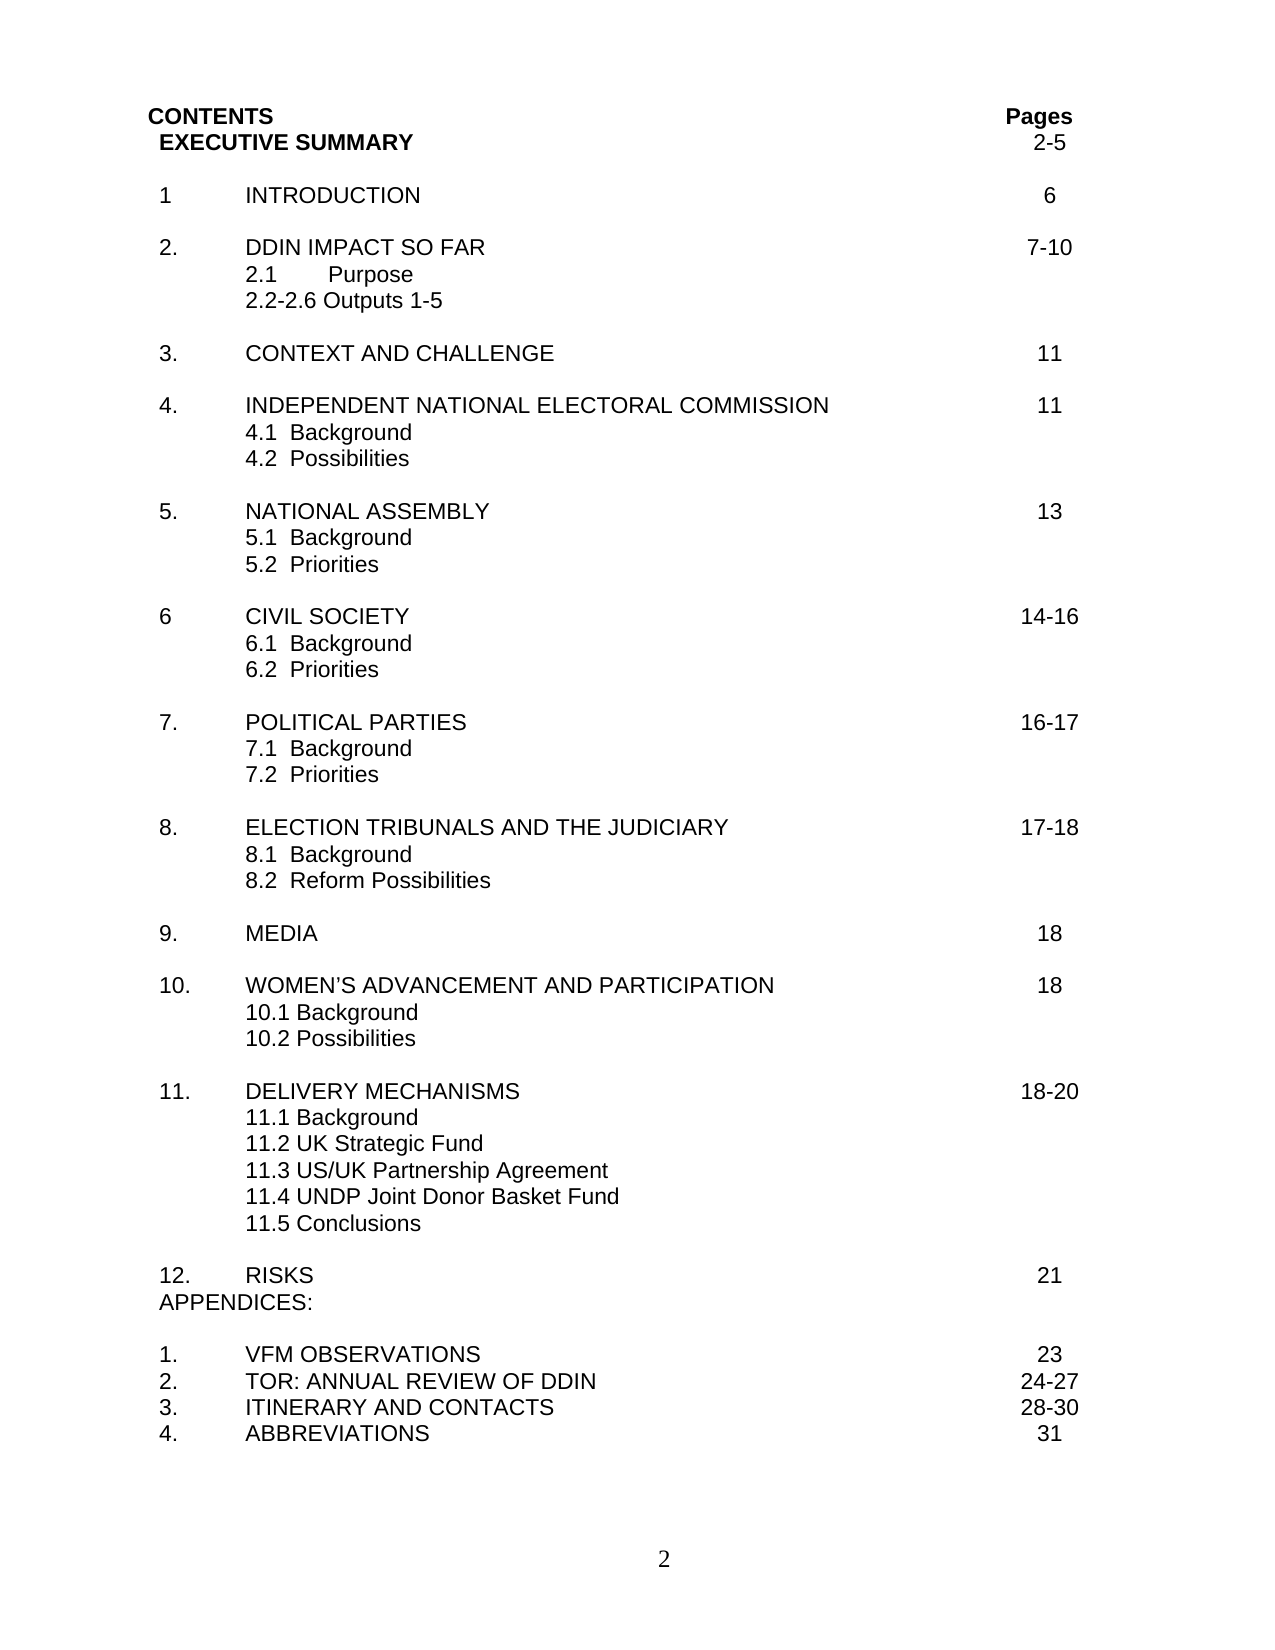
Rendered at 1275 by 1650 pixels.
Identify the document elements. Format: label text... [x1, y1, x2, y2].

table_cell 2. [148, 1368, 234, 1394]
table_cell POLITICAL PARTIES 7.1 Background 7.2 Priorities [234, 709, 965, 814]
table_cell RISKS [234, 1262, 965, 1288]
table_cell 1 2. [148, 182, 234, 340]
table_cell 24-27 [965, 1368, 1134, 1394]
table_cell 21 [965, 1262, 1134, 1288]
table_cell CIVIL SOCIETY 6.1 Background 6.2 Priorities [234, 603, 965, 709]
table_cell 11. [148, 1078, 234, 1262]
table_cell INTRODUCTION DDIN IMPACT SO FAR 2.1 Purpose 2.2-2.6 Outputs 1-5 [234, 182, 965, 340]
table_cell 7. [148, 709, 234, 814]
table_header EXECUTIVE SUMMARY [148, 129, 965, 182]
table_cell 9. [148, 920, 234, 972]
table_cell 6 [148, 603, 234, 709]
table_cell CONTEXT AND CHALLENGE [234, 340, 965, 392]
table_cell MEDIA [234, 920, 965, 972]
table_cell 12. [148, 1262, 234, 1288]
table_cell 17-18 [965, 814, 1134, 919]
table_cell 14-16 [965, 603, 1134, 709]
table_cell 18 [965, 920, 1134, 972]
table_cell 28-30 [965, 1394, 1134, 1420]
text CONTENTS Pages [148, 103, 1181, 129]
table_cell [965, 1289, 1134, 1341]
table_cell 1. [148, 1341, 234, 1368]
table_cell 18-20 [965, 1078, 1134, 1262]
table_cell 3. [148, 340, 234, 392]
table_cell NATIONAL ASSEMBLY 5.1 Background 5.2 Priorities [234, 498, 965, 603]
table_cell 31 [965, 1420, 1134, 1447]
table_cell 23 [965, 1341, 1134, 1368]
table_cell ABBREVIATIONS [234, 1420, 965, 1447]
table_cell ELECTION TRIBUNALS AND THE JUDICIARY 8.1 Background 8.2 Reform Possibilities [234, 814, 965, 919]
table_header 2-5 [965, 129, 1134, 182]
table_cell ITINERARY AND CONTACTS [234, 1394, 965, 1420]
table_cell APPENDICES: [148, 1289, 965, 1341]
table_cell INDEPENDENT NATIONAL ELECTORAL COMMISSION 4.1 Background 4.2 Possibilities [234, 393, 965, 498]
table_cell 11 [965, 393, 1134, 498]
table_cell WOMEN’S ADVANCEMENT AND PARTICIPATION 10.1 Background 10.2 Possibilities [234, 972, 965, 1078]
table_cell 3. [148, 1394, 234, 1420]
table_cell 4. [148, 393, 234, 498]
table_cell TOR: ANNUAL REVIEW OF DDIN [234, 1368, 965, 1394]
table_cell 13 [965, 498, 1134, 603]
table_cell DELIVERY MECHANISMS 11.1 Background 11.2 UK Strategic Fund 11.3 US/UK Partnership Agreement 11.4 UNDP Joint Donor Basket Fund 11.5 Conclusions [234, 1078, 965, 1262]
table_cell 11 [965, 340, 1134, 392]
table_cell 4. [148, 1420, 234, 1447]
table_cell 16-17 [965, 709, 1134, 814]
table_cell 18 [965, 972, 1134, 1078]
table_cell 8. [148, 814, 234, 919]
table_cell 5. [148, 498, 234, 603]
table_cell 10. [148, 972, 234, 1078]
table_cell 6 7-10 [965, 182, 1134, 340]
table_cell VFM OBSERVATIONS [234, 1341, 965, 1368]
